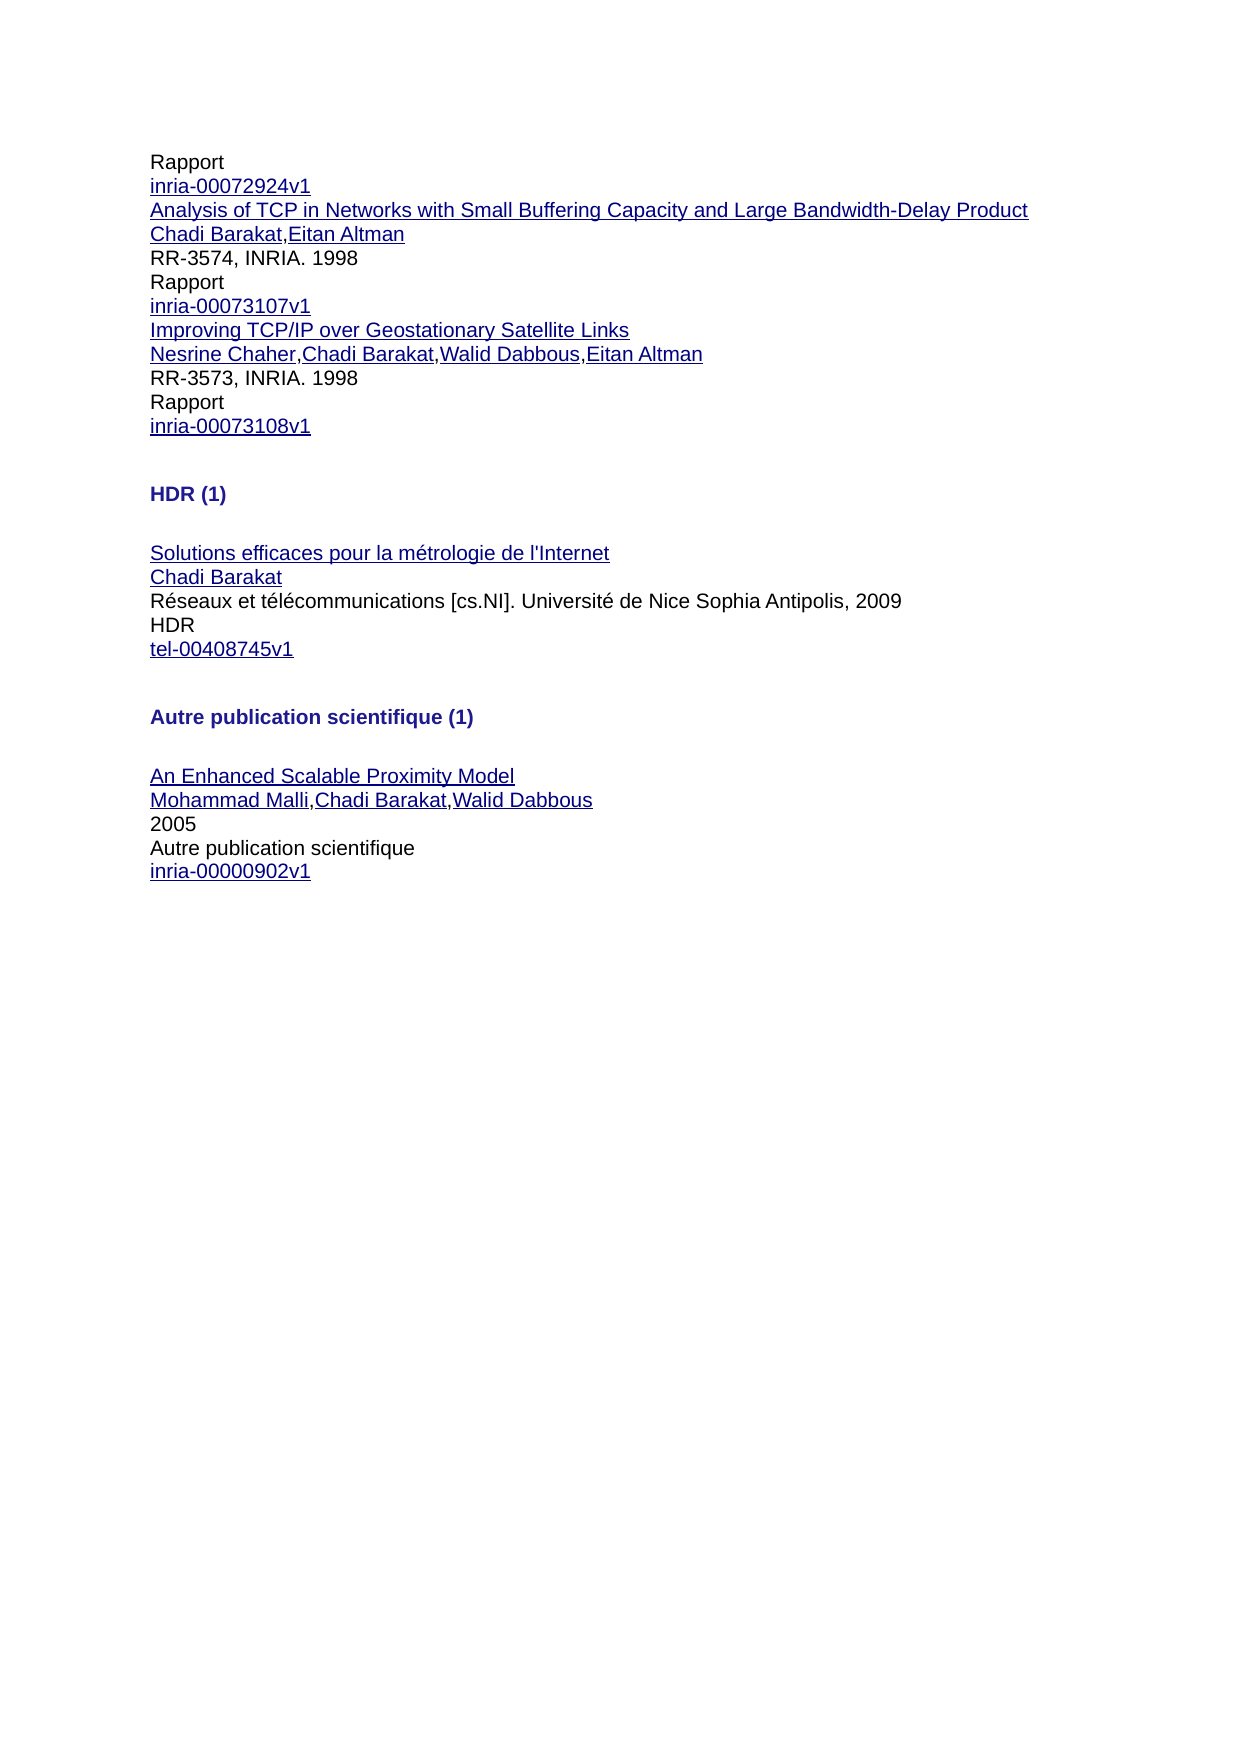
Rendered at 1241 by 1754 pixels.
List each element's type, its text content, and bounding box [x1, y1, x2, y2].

subtitle Autre publication scientifique (1) [150, 705, 1090, 729]
table_cell Rapport inria-00072924v1 [150, 150, 1090, 198]
table_header Solutions efficaces pour la métrologie de l'Internet Chadi Barakat Réseaux et télécommunications [cs.NI]. Université de Nice Sophia Antipolis, 2009 HDR tel-00408745v1 [150, 541, 1090, 660]
table_cell Improving TCP/IP over Geostationary Satellite Links Nesrine Chaher,Chadi Barakat,Walid Dabbous,Eitan Altman RR-3573, INRIA. 1998 Rapport inria-00073108v1 [150, 318, 1090, 437]
table_header An Enhanced Scalable Proximity Model Mohammad Malli,Chadi Barakat,Walid Dabbous 2005 Autre publication scientifique inria-00000902v1 [150, 764, 1090, 883]
table_cell Analysis of TCP in Networks with Small Buffering Capacity and Large Bandwidth-Delay Product Chadi Barakat,Eitan Altman RR-3574, INRIA. 1998 Rapport inria-00073107v1 [150, 198, 1090, 318]
subtitle HDR (1) [150, 482, 1090, 506]
